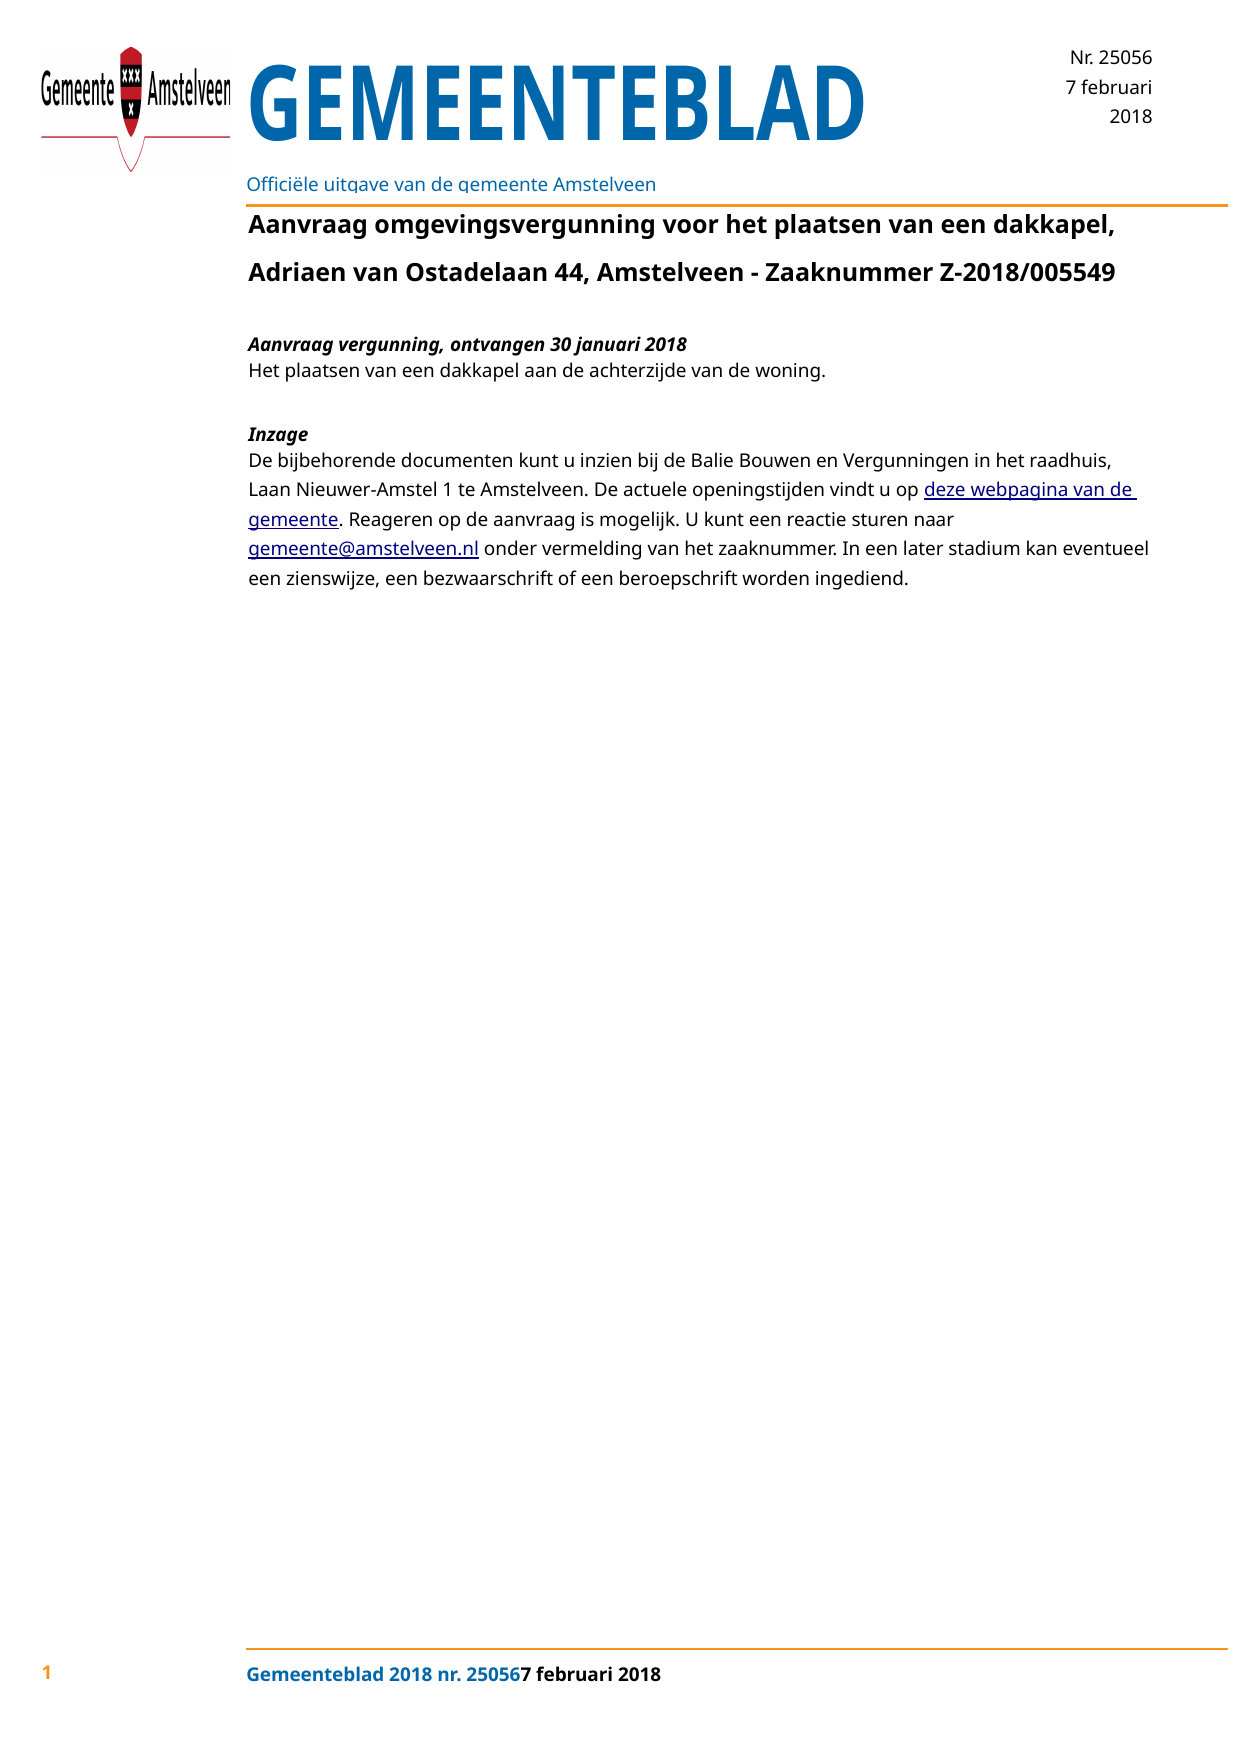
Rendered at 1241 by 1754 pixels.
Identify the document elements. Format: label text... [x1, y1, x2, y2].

picture [41, 47, 231, 172]
text Het plaatsen van een dakkapel aan de achterzijde van de woning. [248, 357, 1152, 383]
text Aanvraag omgevingsvergunning voor het plaatsen van een dakkapel, Adriaen van Ostadelaan 44, Amstelveen - Zaaknummer Z-2018/005549 [248, 207, 1152, 288]
text Aanvraag vergunning, ontvangen 30 januari 2018 [248, 331, 1152, 357]
text Inzage [248, 421, 1152, 447]
text De bijbehorende documenten kunt u inzien bij de Balie Bouwen en Vergunningen in het raadhuis, Laan Nieuwer-Amstel 1 te Amstelveen. De actuele openingstijden vindt u op deze webpagina van de gemeente. Reageren op de aanvraag is mogelijk. U kunt een reactie sturen naar gemeente@amstelveen.nl onder vermelding van het zaaknummer. In een later stadium kan eventueel een zienswijze, een bezwaarschrift of een beroepschrift worden ingediend. [248, 447, 1152, 591]
